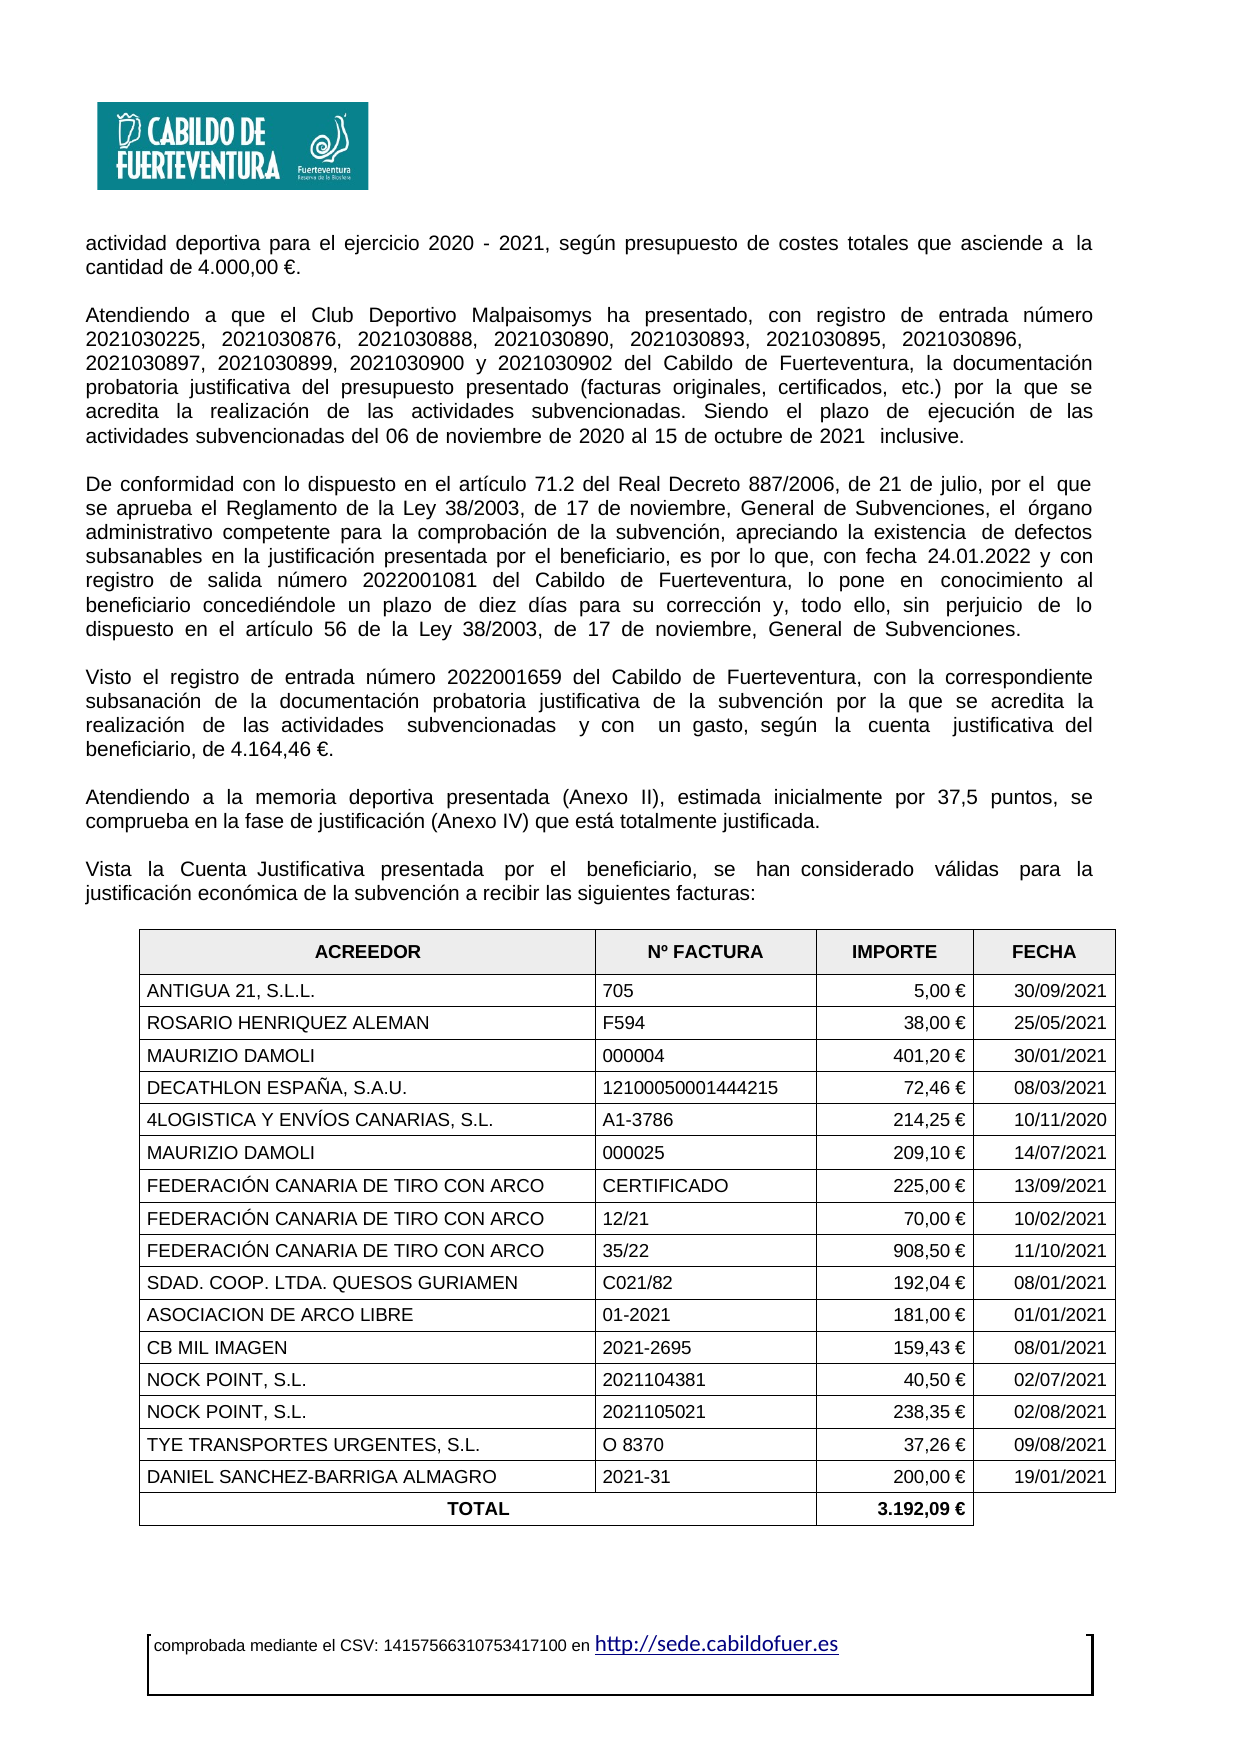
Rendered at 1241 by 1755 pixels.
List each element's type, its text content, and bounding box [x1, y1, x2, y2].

table_cell 2021-31 [596, 1461, 816, 1492]
table_cell 225,00 € [817, 1170, 973, 1202]
text Atendiendo a la memoria deportiva presentada (Anexo II), estimada inicialmente por 37,5 puntos, se comprueba en la fase de justificación (Anexo IV) que está totalmente justificada. [85, 785, 1093, 833]
table_cell 10/11/2020 [974, 1104, 1115, 1135]
table_cell 181,00 € [817, 1300, 973, 1331]
text Atendiendo a que el Club Deportivo Malpaisomys ha presentado, con registro de entrada número 2021030225, 2021030876, 2021030888, 2021030890, 2021030893, 2021030895, 2021030896, [85, 303, 1093, 351]
picture [97, 102, 369, 190]
table_header ACREEDOR [140, 930, 595, 974]
table_cell ANTIGUA 21, S.L.L. [140, 975, 595, 1006]
table_cell O 8370 [596, 1429, 816, 1460]
table_cell 2021104381 [596, 1364, 816, 1395]
table_cell FEDERACIÓN CANARIA DE TIRO CON ARCO [140, 1203, 595, 1234]
table_cell 01/01/2021 [974, 1300, 1115, 1331]
table_cell C021/82 [596, 1267, 816, 1298]
table_cell 08/01/2021 [974, 1332, 1115, 1363]
table_cell 40,50 € [817, 1364, 973, 1395]
table_cell 10/02/2021 [974, 1203, 1115, 1234]
table_cell CERTIFICADO [596, 1170, 816, 1202]
text 2021030897, 2021030899, 2021030900 y 2021030902 del Cabildo de Fuerteventura, la documentación probatoria justificativa del presupuesto presentado (facturas originales, certificados, etc.) por la que se acredita la realización de las actividades subvencionadas. Siendo el plazo de ejecución de las actividades subvencionadas del 06 de noviembre de 2020 al 15 de octubre de 2021 inclusive. [85, 351, 1093, 448]
table_cell 200,00 € [817, 1461, 973, 1492]
table_cell 2021105021 [596, 1396, 816, 1428]
table_cell 705 [596, 975, 816, 1006]
table_cell DECATHLON ESPAÑA, S.A.U. [140, 1072, 595, 1103]
table_cell 000004 [596, 1040, 816, 1071]
table_cell ASOCIACION DE ARCO LIBRE [140, 1300, 595, 1331]
table_cell MAURIZIO DAMOLI [140, 1136, 595, 1169]
table_cell [974, 1493, 1116, 1524]
table_cell TOTAL [140, 1493, 816, 1524]
table_header IMPORTE [817, 930, 973, 974]
table_cell 02/08/2021 [974, 1396, 1115, 1428]
table_cell 12100050001444215 [596, 1072, 816, 1103]
table_cell F594 [596, 1007, 816, 1038]
table_cell 25/05/2021 [974, 1007, 1115, 1038]
table_cell 01-2021 [596, 1300, 816, 1331]
table_cell TYE TRANSPORTES URGENTES, S.L. [140, 1429, 595, 1460]
table_cell 11/10/2021 [974, 1235, 1115, 1266]
table_cell A1-3786 [596, 1104, 816, 1135]
table_cell 30/09/2021 [974, 975, 1115, 1006]
table_cell 4LOGISTICA Y ENVÍOS CANARIAS, S.L. [140, 1104, 595, 1135]
table_cell 08/01/2021 [974, 1267, 1115, 1298]
table_header Nº FACTURA [596, 930, 816, 974]
table_cell 70,00 € [817, 1203, 973, 1234]
table_cell 35/22 [596, 1235, 816, 1266]
table_cell 08/03/2021 [974, 1072, 1115, 1103]
table_cell 02/07/2021 [974, 1364, 1115, 1395]
table_cell 09/08/2021 [974, 1429, 1115, 1460]
table_cell FEDERACIÓN CANARIA DE TIRO CON ARCO [140, 1170, 595, 1202]
table_cell 30/01/2021 [974, 1040, 1115, 1071]
table_cell FEDERACIÓN CANARIA DE TIRO CON ARCO [140, 1235, 595, 1266]
table_cell 14/07/2021 [974, 1136, 1115, 1169]
table_cell NOCK POINT, S.L. [140, 1396, 595, 1428]
table_cell 238,35 € [817, 1396, 973, 1428]
table_cell 159,43 € [817, 1332, 973, 1363]
table_cell 38,00 € [817, 1007, 973, 1038]
table_cell 214,25 € [817, 1104, 973, 1135]
table_cell MAURIZIO DAMOLI [140, 1040, 595, 1071]
table_cell 192,04 € [817, 1267, 973, 1298]
table_cell 401,20 € [817, 1040, 973, 1071]
table_cell 19/01/2021 [974, 1461, 1115, 1492]
table_cell ROSARIO HENRIQUEZ ALEMAN [140, 1007, 595, 1038]
table_header FECHA [974, 930, 1115, 974]
text De conformidad con lo dispuesto en el artículo 71.2 del Real Decreto 887/2006, de 21 de julio, por el que se aprueba el Reglamento de la Ley 38/2003, de 17 de noviembre, General de Subvenciones, el órgano administrativo competente para la comprobación de la subvención, apreciando la existencia de defectos subsanables en la justificación presentada por el beneficiario, es por lo que, con fecha 24.01.2022 y con registro de salida número 2022001081 del Cabildo de Fuerteventura, lo pone en conocimiento al beneficiario concediéndole un plazo de diez días para su corrección y, todo ello, sin perjuicio de lo dispuesto en el artículo 56 de la Ley 38/2003, de 17 de noviembre, General de Subvenciones. [85, 472, 1093, 641]
table_cell CB MIL IMAGEN [140, 1332, 595, 1363]
table_cell 3.192,09 € [817, 1493, 973, 1524]
table_cell 908,50 € [817, 1235, 973, 1266]
table_cell 12/21 [596, 1203, 816, 1234]
table_cell SDAD. COOP. LTDA. QUESOS GURIAMEN [140, 1267, 595, 1298]
table_cell 5,00 € [817, 975, 973, 1006]
text Visto el registro de entrada número 2022001659 del Cabildo de Fuerteventura, con la correspondiente subsanación de la documentación probatoria justificativa de la subvención por la que se acredita la realización de las actividades subvencionadas y con un gasto, según la cuenta justificativa del beneficiario, de 4.164,46 €. [85, 665, 1093, 761]
table_cell 000025 [596, 1136, 816, 1169]
table_cell 37,26 € [817, 1429, 973, 1460]
table_cell 2021-2695 [596, 1332, 816, 1363]
table_cell 209,10 € [817, 1136, 973, 1169]
text actividad deportiva para el ejercicio 2020 - 2021, según presupuesto de costes totales que asciende a la cantidad de 4.000,00 €. [85, 231, 1093, 279]
table_cell DANIEL SANCHEZ-BARRIGA ALMAGRO [140, 1461, 595, 1492]
table_cell NOCK POINT, S.L. [140, 1364, 595, 1395]
table_cell 13/09/2021 [974, 1170, 1115, 1202]
table_cell 72,46 € [817, 1072, 973, 1103]
text Vista la Cuenta Justificativa presentada por el beneficiario, se han considerado válidas para la justificación económica de la subvención a recibir las siguientes facturas: [85, 857, 1093, 905]
